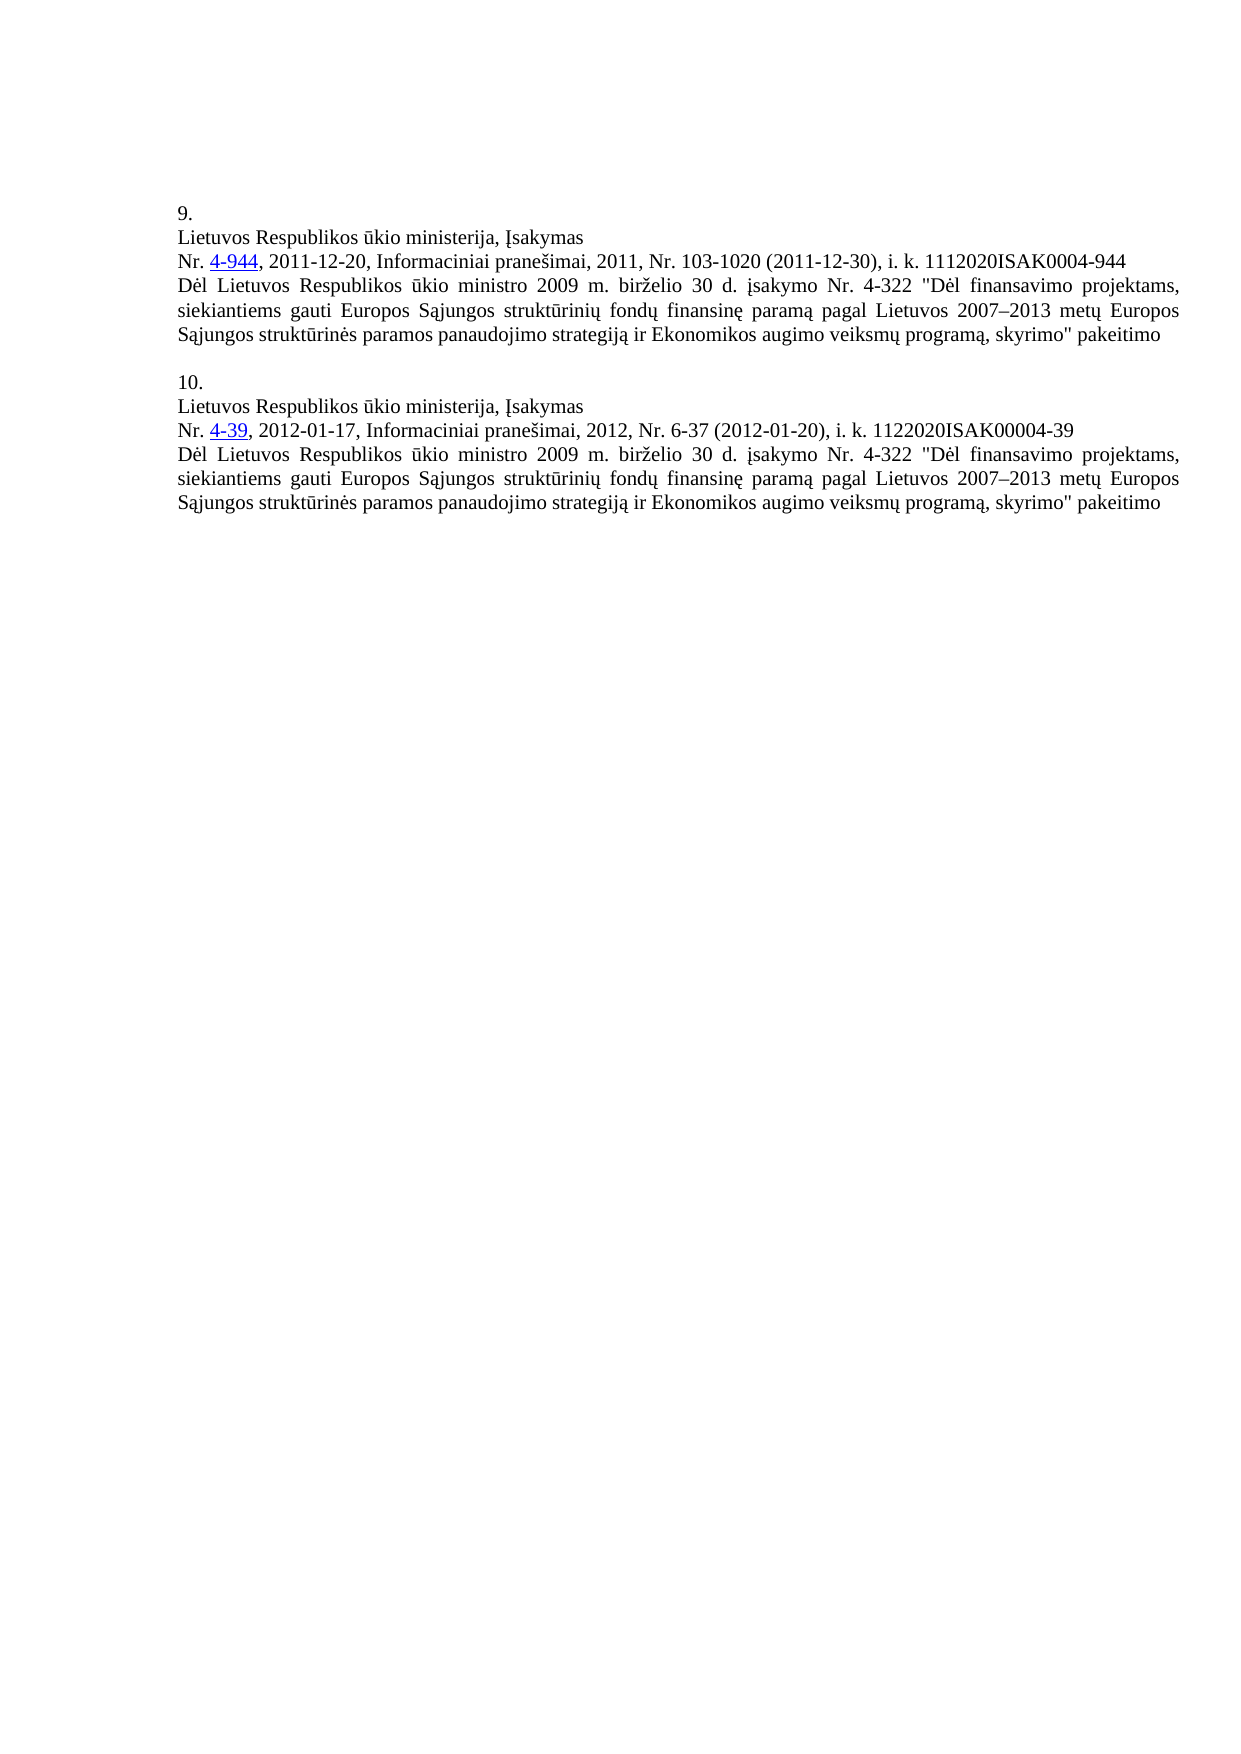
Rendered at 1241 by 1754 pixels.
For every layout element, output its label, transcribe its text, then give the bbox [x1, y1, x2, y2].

text Lietuvos Respublikos ūkio ministerija, Įsakymas [177, 394, 1181, 418]
text 9. [177, 201, 1181, 225]
text 10. [177, 370, 1181, 394]
text Dėl Lietuvos Respublikos ūkio ministro 2009 m. birželio 30 d. įsakymo Nr. 4-322 "Dėl finansavimo projektams, siekiantiems gauti Europos Sąjungos struktūrinių fondų finansinę paramą pagal Lietuvos 2007–2013 metų Europos Sąjungos struktūrinės paramos panaudojimo strategiją ir Ekonomikos augimo veiksmų programą, skyrimo" pakeitimo [177, 273, 1181, 346]
text Lietuvos Respublikos ūkio ministerija, Įsakymas [177, 225, 1181, 249]
text Nr. 4-944, 2011-12-20, Informaciniai pranešimai, 2011, Nr. 103-1020 (2011-12-30), i. k. 1112020ISAK0004-944 [177, 249, 1181, 273]
text Nr. 4-39, 2012-01-17, Informaciniai pranešimai, 2012, Nr. 6-37 (2012-01-20), i. k. 1122020ISAK00004-39 [177, 418, 1181, 442]
text Dėl Lietuvos Respublikos ūkio ministro 2009 m. birželio 30 d. įsakymo Nr. 4-322 "Dėl finansavimo projektams, siekiantiems gauti Europos Sąjungos struktūrinių fondų finansinę paramą pagal Lietuvos 2007–2013 metų Europos Sąjungos struktūrinės paramos panaudojimo strategiją ir Ekonomikos augimo veiksmų programą, skyrimo" pakeitimo [177, 442, 1181, 514]
